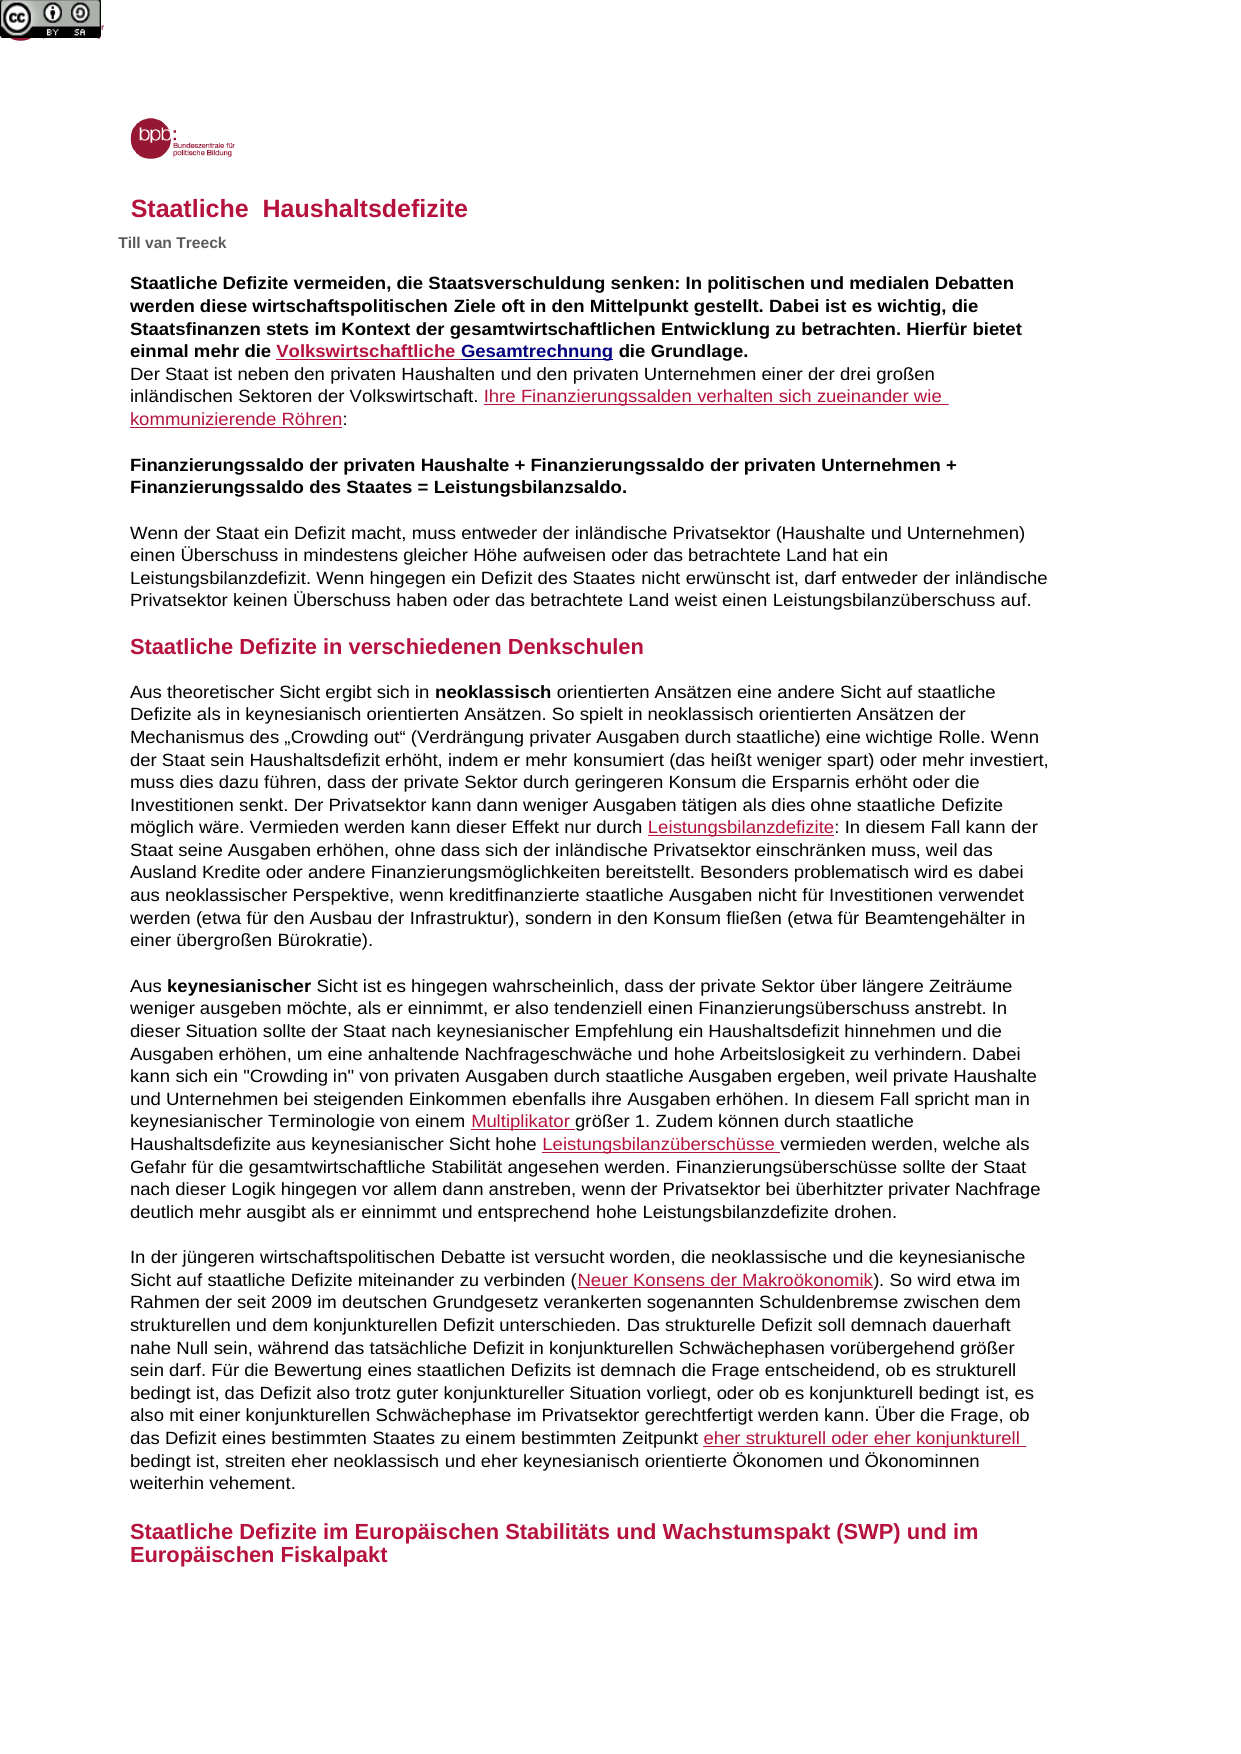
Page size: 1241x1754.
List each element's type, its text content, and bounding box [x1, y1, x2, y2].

picture [130, 118, 235, 159]
text Aus theoretischer Sicht ergibt sich in neoklassisch orientierten Ansätzen eine andere Sicht auf staatliche Defizite als in keynesianisch orientierten Ansätzen. So spielt in neoklassisch orientierten Ansätzen der Mechanismus des „Crowding out“ (Verdrängung privater Ausgaben durch staatliche) eine wichtige Rolle. Wenn der Staat sein Haushaltsdefizit erhöht, indem er mehr konsumiert (das heißt weniger spart) oder mehr investiert, muss dies dazu führen, dass der private Sektor durch geringeren Konsum die Ersparnis erhöht oder die Investitionen senkt. Der Privatsektor kann dann weniger Ausgaben tätigen als dies ohne staatliche Defizite möglich wäre. Vermieden werden kann dieser Effekt nur durch Leistungsbilanzdefizite: In diesem Fall kann der Staat seine Ausgaben erhöhen, ohne dass sich der inländische Privatsektor einschränken muss, weil das Ausland Kredite oder andere Finanzierungsmöglichkeiten bereitstellt. Besonders problematisch wird es dabei aus neoklassischer Perspektive, wenn kreditfinanzierte staatliche Ausgaben nicht für Investitionen verwendet werden (etwa für den Ausbau der Infrastruktur), sondern in den Konsum fließen (etwa für Beamtengehälter in einer übergroßen Bürokratie). [130, 681, 1054, 951]
text Till van Treeck [118, 234, 1122, 252]
picture [0, 0, 104, 41]
text Staatliche Haushaltsdefizite [131, 194, 1122, 223]
subtitle Staatliche Defizite in verschiedenen Denkschulen [130, 634, 1122, 659]
subtitle Staatliche Defizite im Europäischen Stabilitäts­ und Wachstumspakt (SWP) und im Europäischen Fiskalpakt [130, 1519, 1053, 1567]
text Aus keynesianischer Sicht ist es hingegen wahrscheinlich, dass der private Sektor über längere Zeiträume weniger ausgeben möchte, als er einnimmt, er also tendenziell einen Finanzierungsüberschuss anstrebt. In dieser Situation sollte der Staat nach keynesianischer Empfehlung ein Haushaltsdefizit hinnehmen und die Ausgaben erhöhen, um eine anhaltende Nachfrageschwäche und hohe Arbeitslosigkeit zu verhindern. Dabei kann sich ein "Crowding in" von privaten Ausgaben durch staatliche Ausgaben ergeben, weil private Haushalte und Unternehmen bei steigenden Einkommen ebenfalls ihre Ausgaben erhöhen. In diesem Fall spricht man in keynesianischer Terminologie von einem Multiplikator größer 1. Zudem können durch staatliche Haushaltsdefizite aus keynesianischer Sicht hohe Leistungsbilanzüberschüsse vermieden werden, welche als Gefahr für die gesamtwirtschaftliche Stabilität angesehen werden. Finanzierungsüberschüsse sollte der Staat nach dieser Logik hingegen vor allem dann anstreben, wenn der Privatsektor bei überhitzter privater Nachfrage deutlich mehr ausgibt als er einnimmt und entsprechend hohe Leistungsbilanzdefizite drohen. [130, 976, 1060, 1222]
subtitle Finanzierungssaldo der privaten Haushalte + Finanzierungssaldo der privaten Unternehmen + Finanzierungssaldo des Staates = Leistungsbilanzsaldo. [130, 454, 1037, 497]
text Wenn der Staat ein Defizit macht, muss entweder der inländische Privatsektor (Haushalte und Unternehmen) einen Überschuss in mindestens gleicher Höhe aufweisen oder das betrachtete Land hat ein Leistungsbilanzdefizit. Wenn hingegen ein Defizit des Staates nicht erwünscht ist, darf entweder der inländische Privatsektor keinen Überschuss haben oder das betrachtete Land weist einen Leistungsbilanzüberschuss auf. [130, 522, 1061, 611]
text In der jüngeren wirtschaftspolitischen Debatte ist versucht worden, die neoklassische und die keynesianische Sicht auf staatliche Defizite miteinander zu verbinden (Neuer Konsens der Makroökonomik). So wird etwa im Rahmen der seit 2009 im deutschen Grundgesetz verankerten sogenannten Schuldenbremse zwischen dem strukturellen und dem konjunkturellen Defizit unterschieden. Das strukturelle Defizit soll demnach dauerhaft nahe Null sein, während das tatsächliche Defizit in konjunkturellen Schwächephasen vorübergehend größer sein darf. Für die Bewertung eines staatlichen Defizits ist demnach die Frage entscheidend, ob es strukturell bedingt ist, das Defizit also trotz guter konjunktureller Situation vorliegt, oder ob es konjunkturell bedingt ist, es also mit einer konjunkturellen Schwächephase im Privatsektor gerechtfertigt werden kann. Über die Frage, ob das Defizit eines bestimmten Staates zu einem bestimmten Zeitpunkt eher strukturell oder eher konjunkturell bedingt ist, streiten eher neoklassisch und eher keynesianisch orientierte Ökonomen und Ökonominnen weiterhin vehement. [130, 1247, 1053, 1493]
subtitle Staatliche Defizite vermeiden, die Staatsverschuldung senken: In politischen und medialen Debatten werden diese wirtschaftspolitischen Ziele oft in den Mittelpunkt gestellt. Dabei ist es wichtig, die Staatsfinanzen stets im Kontext der gesamtwirtschaftlichen Entwicklung zu betrachten. Hierfür bietet einmal mehr die Volkswirtschaftliche Gesamtrechnung die Grundlage. [130, 273, 1053, 361]
text Der Staat ist neben den privaten Haushalten und den privaten Unternehmen einer der drei großen inländischen Sektoren der Volkswirtschaft. Ihre Finanzierungssalden verhalten sich zueinander wie kommunizierende Röhren: [130, 363, 1017, 429]
